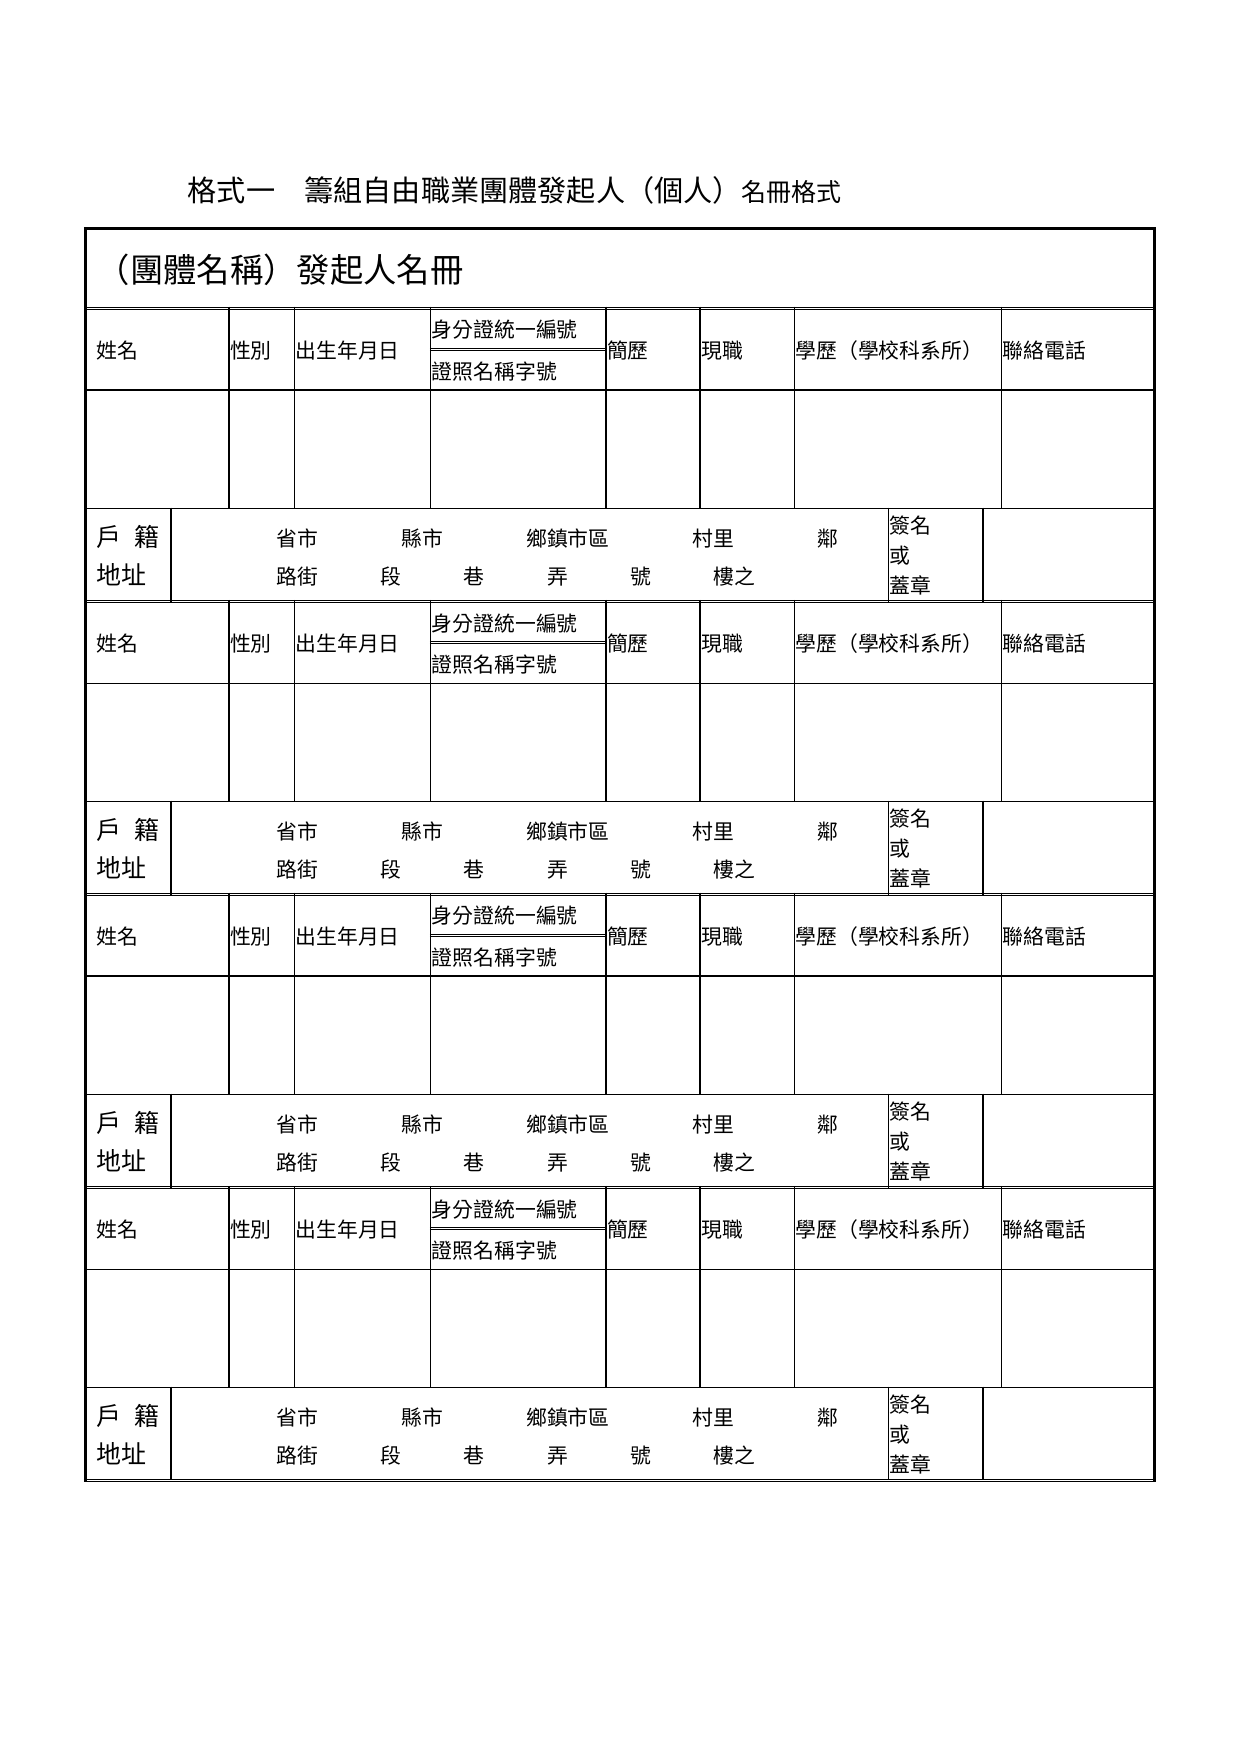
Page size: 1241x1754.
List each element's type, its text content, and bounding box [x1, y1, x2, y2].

table_cell 學歷（學校科系所） [795, 896, 1001, 975]
table_cell 出生年月日 [295, 310, 430, 389]
table_cell [701, 391, 794, 507]
table_cell [701, 1270, 794, 1387]
table_cell 簽名 或 蓋章 [889, 802, 982, 893]
table_cell 簡歷 [607, 896, 699, 975]
table_cell [795, 391, 1001, 507]
table_cell 學歷（學校科系所） [795, 310, 1001, 389]
table_cell 證照名稱字號 [431, 1230, 605, 1268]
table_cell 戶籍地址 [87, 802, 170, 893]
table_cell [607, 684, 699, 801]
table_cell 現職 [701, 310, 794, 389]
table_cell 戶籍地址 [87, 1095, 170, 1186]
table_cell 簽名 或 蓋章 [889, 1388, 982, 1479]
table_cell [795, 684, 1001, 801]
table_cell 性別 [230, 603, 294, 682]
table_cell 聯絡電話 [1002, 603, 1153, 682]
table_cell [795, 977, 1001, 1093]
table_cell 簡歷 [607, 310, 699, 389]
table_cell [295, 391, 430, 507]
table_cell 出生年月日 [295, 896, 430, 975]
table_cell 性別 [230, 310, 294, 389]
table_cell 省市 縣市 鄉鎮市區 村里 鄰 路街 段 巷 弄 號 樓之 [172, 802, 888, 893]
table_cell [230, 684, 294, 801]
table_cell [1002, 391, 1153, 507]
table_cell 姓名 [87, 1189, 228, 1268]
table_cell 現職 [701, 1189, 794, 1268]
table_cell [230, 1270, 294, 1387]
table_cell 身分證統一編號 [431, 603, 605, 641]
table_cell 簡歷 [607, 603, 699, 682]
table_cell 現職 [701, 603, 794, 682]
table_cell 戶籍地址 [87, 1388, 170, 1479]
table_cell [431, 391, 605, 507]
table_header （團體名稱）發起人名冊 [87, 230, 1153, 307]
table_cell [431, 1270, 605, 1387]
table_cell [701, 684, 794, 801]
table_cell 身分證統一編號 [431, 1189, 605, 1227]
table_cell [1002, 684, 1153, 801]
table_cell [1002, 1270, 1153, 1387]
table_cell 學歷（學校科系所） [795, 1189, 1001, 1268]
table_cell 性別 [230, 1189, 294, 1268]
table_cell 姓名 [87, 310, 228, 389]
table_cell [984, 509, 1153, 600]
table_cell 身分證統一編號 [431, 310, 605, 348]
table_cell [87, 391, 228, 507]
table_cell 證照名稱字號 [431, 351, 605, 389]
table_cell 簡歷 [607, 1189, 699, 1268]
table_cell [87, 684, 228, 801]
table_cell [984, 1095, 1153, 1186]
table_cell 證照名稱字號 [431, 644, 605, 682]
table_cell 省市 縣市 鄉鎮市區 村里 鄰 路街 段 巷 弄 號 樓之 [172, 1388, 888, 1479]
table_cell [984, 802, 1153, 893]
table_cell [701, 977, 794, 1093]
table_cell 戶籍地址 [87, 509, 170, 600]
table_cell [87, 1270, 228, 1387]
table_cell [607, 391, 699, 507]
text 格式一 籌組自由職業團體發起人（個人）名冊格式 [187, 151, 1053, 227]
table_cell [87, 977, 228, 1093]
table_cell [984, 1388, 1153, 1479]
table_cell 出生年月日 [295, 603, 430, 682]
table_cell 省市 縣市 鄉鎮市區 村里 鄰 路街 段 巷 弄 號 樓之 [172, 509, 888, 600]
table_cell 現職 [701, 896, 794, 975]
table_cell 聯絡電話 [1002, 310, 1153, 389]
table_cell [295, 977, 430, 1093]
table_cell 姓名 [87, 896, 228, 975]
table_cell [1002, 977, 1153, 1093]
table_cell [230, 977, 294, 1093]
table_cell [795, 1270, 1001, 1387]
table_cell 身分證統一編號 [431, 896, 605, 934]
table_cell 聯絡電話 [1002, 1189, 1153, 1268]
table_cell 姓名 [87, 603, 228, 682]
table_cell 聯絡電話 [1002, 896, 1153, 975]
table_cell 省市 縣市 鄉鎮市區 村里 鄰 路街 段 巷 弄 號 樓之 [172, 1095, 888, 1186]
table_cell 學歷（學校科系所） [795, 603, 1001, 682]
table_cell [431, 684, 605, 801]
table_cell 簽名 或 蓋章 [889, 1095, 982, 1186]
table_cell 簽名 或 蓋章 [889, 509, 982, 600]
table_cell 出生年月日 [295, 1189, 430, 1268]
table_cell 性別 [230, 896, 294, 975]
table_cell [607, 1270, 699, 1387]
table_cell 證照名稱字號 [431, 937, 605, 975]
table_cell [607, 977, 699, 1093]
table_cell [230, 391, 294, 507]
table_cell [431, 977, 605, 1093]
table_cell [295, 684, 430, 801]
table_cell [295, 1270, 430, 1387]
